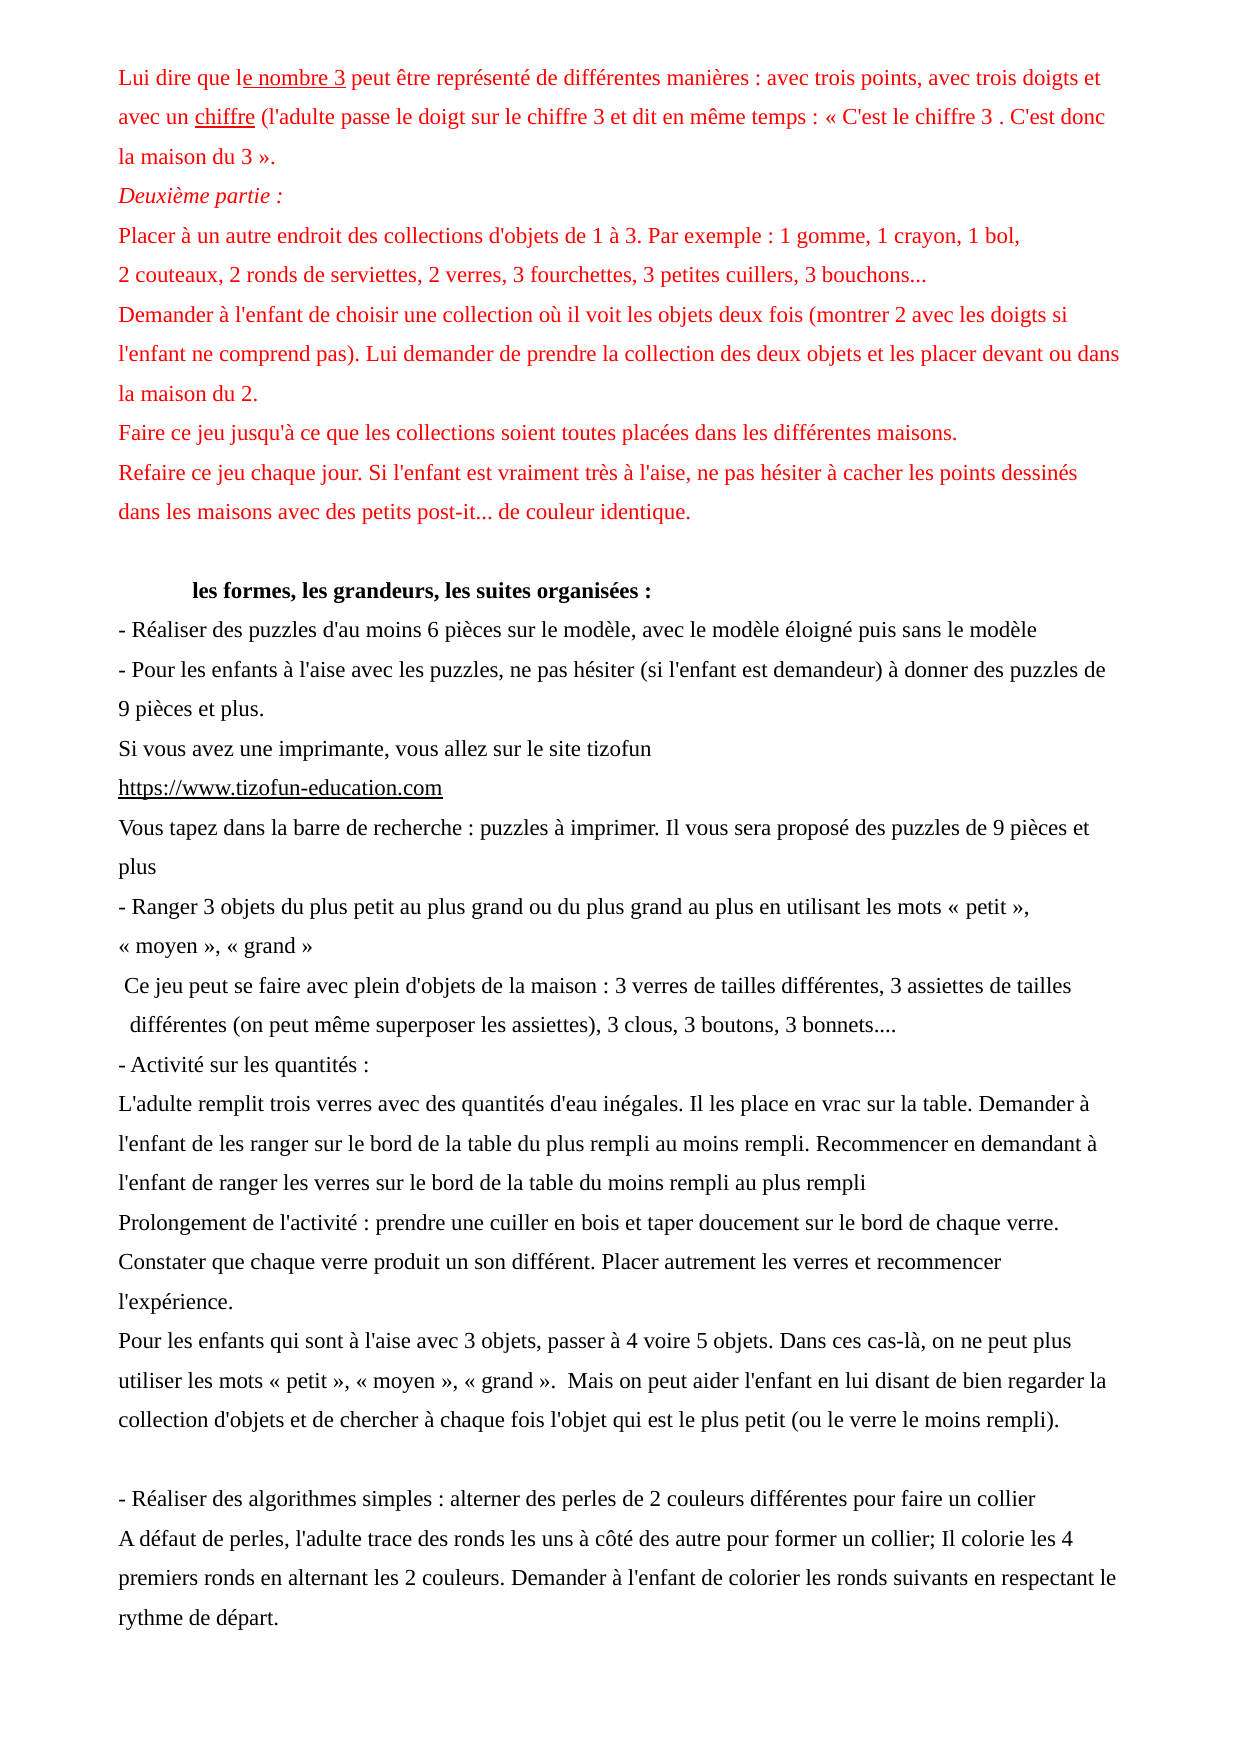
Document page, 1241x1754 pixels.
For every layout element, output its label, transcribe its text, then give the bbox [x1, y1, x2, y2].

text - Activité sur les quantités : [118, 1051, 1122, 1077]
text - Réaliser des algorithmes simples : alterner des perles de 2 couleurs différentes pour faire un collier [118, 1485, 1122, 1511]
text Refaire ce jeu chaque jour. Si l'enfant est vraiment très à l'aise, ne pas hésiter à cacher les points dessinés dans les maisons avec des petits post-it... de couleur identique. [118, 459, 1122, 524]
text - Ranger 3 objets du plus petit au plus grand ou du plus grand au plus en utilisant les mots « petit », « moyen », « grand » [118, 893, 1122, 959]
text Placer à un autre endroit des collections d'objets de 1 à 3. Par exemple : 1 gomme, 1 crayon, 1 bol, [118, 222, 1122, 248]
text Si vous avez une imprimante, vous allez sur le site tizofun [118, 735, 1122, 761]
text - Réaliser des puzzles d'au moins 6 pièces sur le modèle, avec le modèle éloigné puis sans le modèle [118, 617, 1122, 643]
text Prolongement de l'activité : prendre une cuiller en bois et taper doucement sur le bord de chaque verre. Constater que chaque verre produit un son différent. Placer autrement les verres et recommencer l'expérience. [118, 1209, 1122, 1314]
text 2 couteaux, 2 ronds de serviettes, 2 verres, 3 fourchettes, 3 petites cuillers, 3 bouchons... [118, 261, 1122, 288]
text - Pour les enfants à l'aise avec les puzzles, ne pas hésiter (si l'enfant est demandeur) à donner des puzzles de 9 pièces et plus. [118, 656, 1122, 722]
text https://www.tizofun-education.com [118, 774, 1122, 801]
text Faire ce jeu jusqu'à ce que les collections soient toutes placées dans les différentes maisons. [118, 419, 1122, 446]
text Pour les enfants qui sont à l'aise avec 3 objets, passer à 4 voire 5 objets. Dans ces cas-là, on ne peut plus utiliser les mots « petit », « moyen », « grand ». Mais on peut aider l'enfant en lui disant de bien regarder la collection d'objets et de chercher à chaque fois l'objet qui est le plus petit (ou le verre le moins rempli). [118, 1327, 1122, 1432]
text A défaut de perles, l'adulte trace des ronds les uns à côté des autre pour former un collier; Il colorie les 4 premiers ronds en alternant les 2 couleurs. Demander à l'enfant de colorier les ronds suivants en respectant le rythme de départ. [118, 1524, 1122, 1630]
text les formes, les grandeurs, les suites organisées : [118, 577, 1122, 603]
text L'adulte remplit trois verres avec des quantités d'eau inégales. Il les place en vrac sur la table. Demander à l'enfant de les ranger sur le bord de la table du plus rempli au moins rempli. Recommencer en demandant à l'enfant de ranger les verres sur le bord de la table du moins rempli au plus rempli [118, 1090, 1122, 1196]
text différentes (on peut même superposer les assiettes), 3 clous, 3 boutons, 3 bonnets.... [118, 1011, 1122, 1038]
text Ce jeu peut se faire avec plein d'objets de la maison : 3 verres de tailles différentes, 3 assiettes de tailles [118, 972, 1122, 998]
text Lui dire que le nombre 3 peut être représenté de différentes manières : avec trois points, avec trois doigts et avec un chiffre (l'adulte passe le doigt sur le chiffre 3 et dit en même temps : « C'est le chiffre 3 . C'est donc la maison du 3 ». [118, 64, 1122, 169]
text Demander à l'enfant de choisir une collection où il voit les objets deux fois (montrer 2 avec les doigts si l'enfant ne comprend pas). Lui demander de prendre la collection des deux objets et les placer devant ou dans la maison du 2. [118, 301, 1122, 406]
text Vous tapez dans la barre de recherche : puzzles à imprimer. Il vous sera proposé des puzzles de 9 pièces et plus [118, 814, 1122, 880]
text Deuxième partie : [118, 182, 1122, 209]
